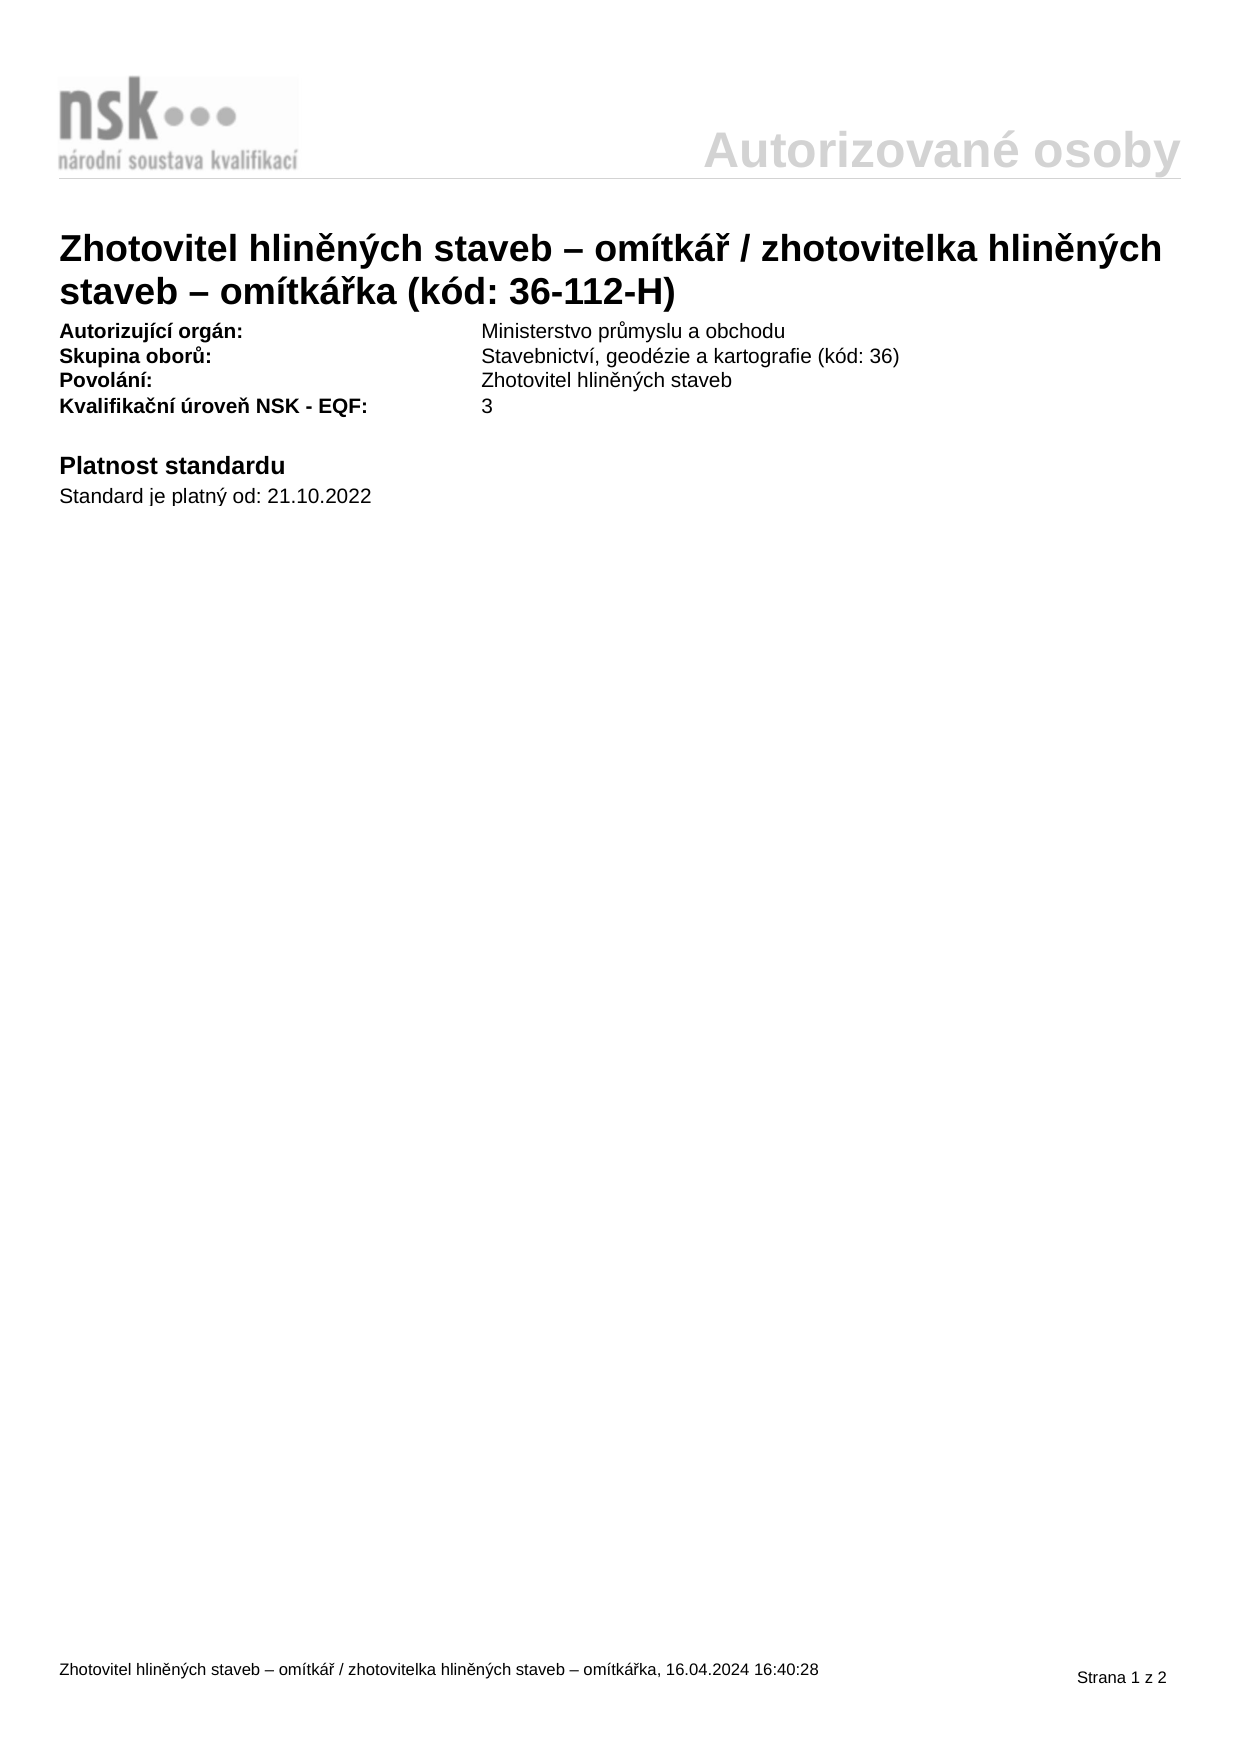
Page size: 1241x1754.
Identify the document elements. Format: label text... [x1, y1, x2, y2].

table_cell [626, 1384, 860, 1659]
table_cell [618, 313, 626, 319]
table_cell [481, 506, 617, 806]
table_cell [860, 418, 886, 447]
table_cell [860, 1106, 886, 1383]
table_cell [481, 1384, 617, 1659]
table_cell [481, 172, 617, 178]
table_cell Standard je platný od: 21.10.2022 [59, 484, 1181, 506]
table_cell [626, 196, 860, 224]
table_cell Ministerstvo průmyslu a obchodu [481, 319, 1181, 344]
table_cell [860, 506, 886, 806]
table_cell [860, 313, 886, 319]
table_cell [1167, 313, 1181, 319]
table_cell [860, 806, 886, 1106]
table_cell [886, 196, 1167, 224]
table_cell [618, 196, 626, 224]
table_cell [618, 806, 626, 1106]
table_cell [1167, 1660, 1181, 1696]
table_cell [59, 1384, 119, 1659]
table_cell [119, 172, 481, 178]
table_cell Kvalifikační úroveň NSK - EQF: [59, 394, 481, 417]
table_cell [860, 1384, 886, 1659]
table_cell [1167, 418, 1181, 447]
picture [57, 59, 619, 172]
table_cell 3 [481, 394, 1181, 417]
table_cell [1167, 1106, 1181, 1383]
table_cell [626, 418, 860, 447]
table_cell [886, 313, 1167, 319]
table_cell [481, 806, 617, 1106]
table_cell [618, 1106, 626, 1383]
table_cell [119, 1384, 481, 1659]
table_cell Platnost standardu [59, 448, 1181, 483]
table_cell [59, 172, 119, 178]
table_cell [59, 506, 119, 806]
table_header Autorizované osoby [626, 59, 1181, 178]
table_cell [1167, 196, 1181, 224]
table_cell [886, 1106, 1167, 1383]
table_cell [886, 806, 1167, 1106]
table_cell [481, 196, 617, 224]
table_cell [119, 196, 481, 224]
table_cell [119, 418, 481, 447]
table_cell [119, 806, 481, 1106]
table_cell [618, 418, 626, 447]
table_cell [626, 1106, 860, 1383]
table_cell [119, 313, 481, 319]
table_cell [1167, 1384, 1181, 1659]
table_cell Skupina oborů: [59, 344, 481, 368]
table_cell [886, 506, 1167, 806]
table_cell Zhotovitel hliněných staveb [481, 368, 1181, 393]
table_cell [618, 506, 626, 806]
table_cell Povolání: [59, 368, 481, 392]
table_cell [1167, 806, 1181, 1106]
table_cell [886, 1384, 1167, 1659]
table_cell [119, 506, 481, 806]
table_cell [626, 506, 860, 806]
table_cell [59, 806, 119, 1106]
table_cell [626, 806, 860, 1106]
table_cell Zhotovitel hliněných staveb – omítkář / zhotovitelka hliněných staveb – omítkářka, 16.04.2024 16:40:28 [59, 1660, 860, 1696]
table_cell [618, 1384, 626, 1659]
table_cell [59, 313, 119, 319]
table_cell [119, 1106, 481, 1383]
table_cell [59, 418, 119, 447]
table_cell [1167, 506, 1181, 806]
table_header [619, 59, 626, 172]
table_cell [626, 313, 860, 319]
table_cell [860, 196, 886, 224]
table_cell [481, 418, 617, 447]
table_cell [618, 172, 626, 178]
table_cell Strana 1 z 2 [860, 1660, 1167, 1696]
table_cell [886, 418, 1167, 447]
table_cell [59, 1106, 119, 1383]
table_cell [59, 196, 119, 224]
table_cell [481, 313, 617, 319]
table_cell [59, 179, 1181, 196]
table_cell Autorizující orgán: [59, 319, 481, 343]
table_cell Zhotovitel hliněných staveb – omítkář / zhotovitelka hliněných staveb – omítkářka (kód: 36-112-H) [59, 224, 1181, 313]
table_cell [481, 1106, 617, 1383]
table_cell Stavebnictví, geodézie a kartografie (kód: 36) [481, 344, 1181, 368]
